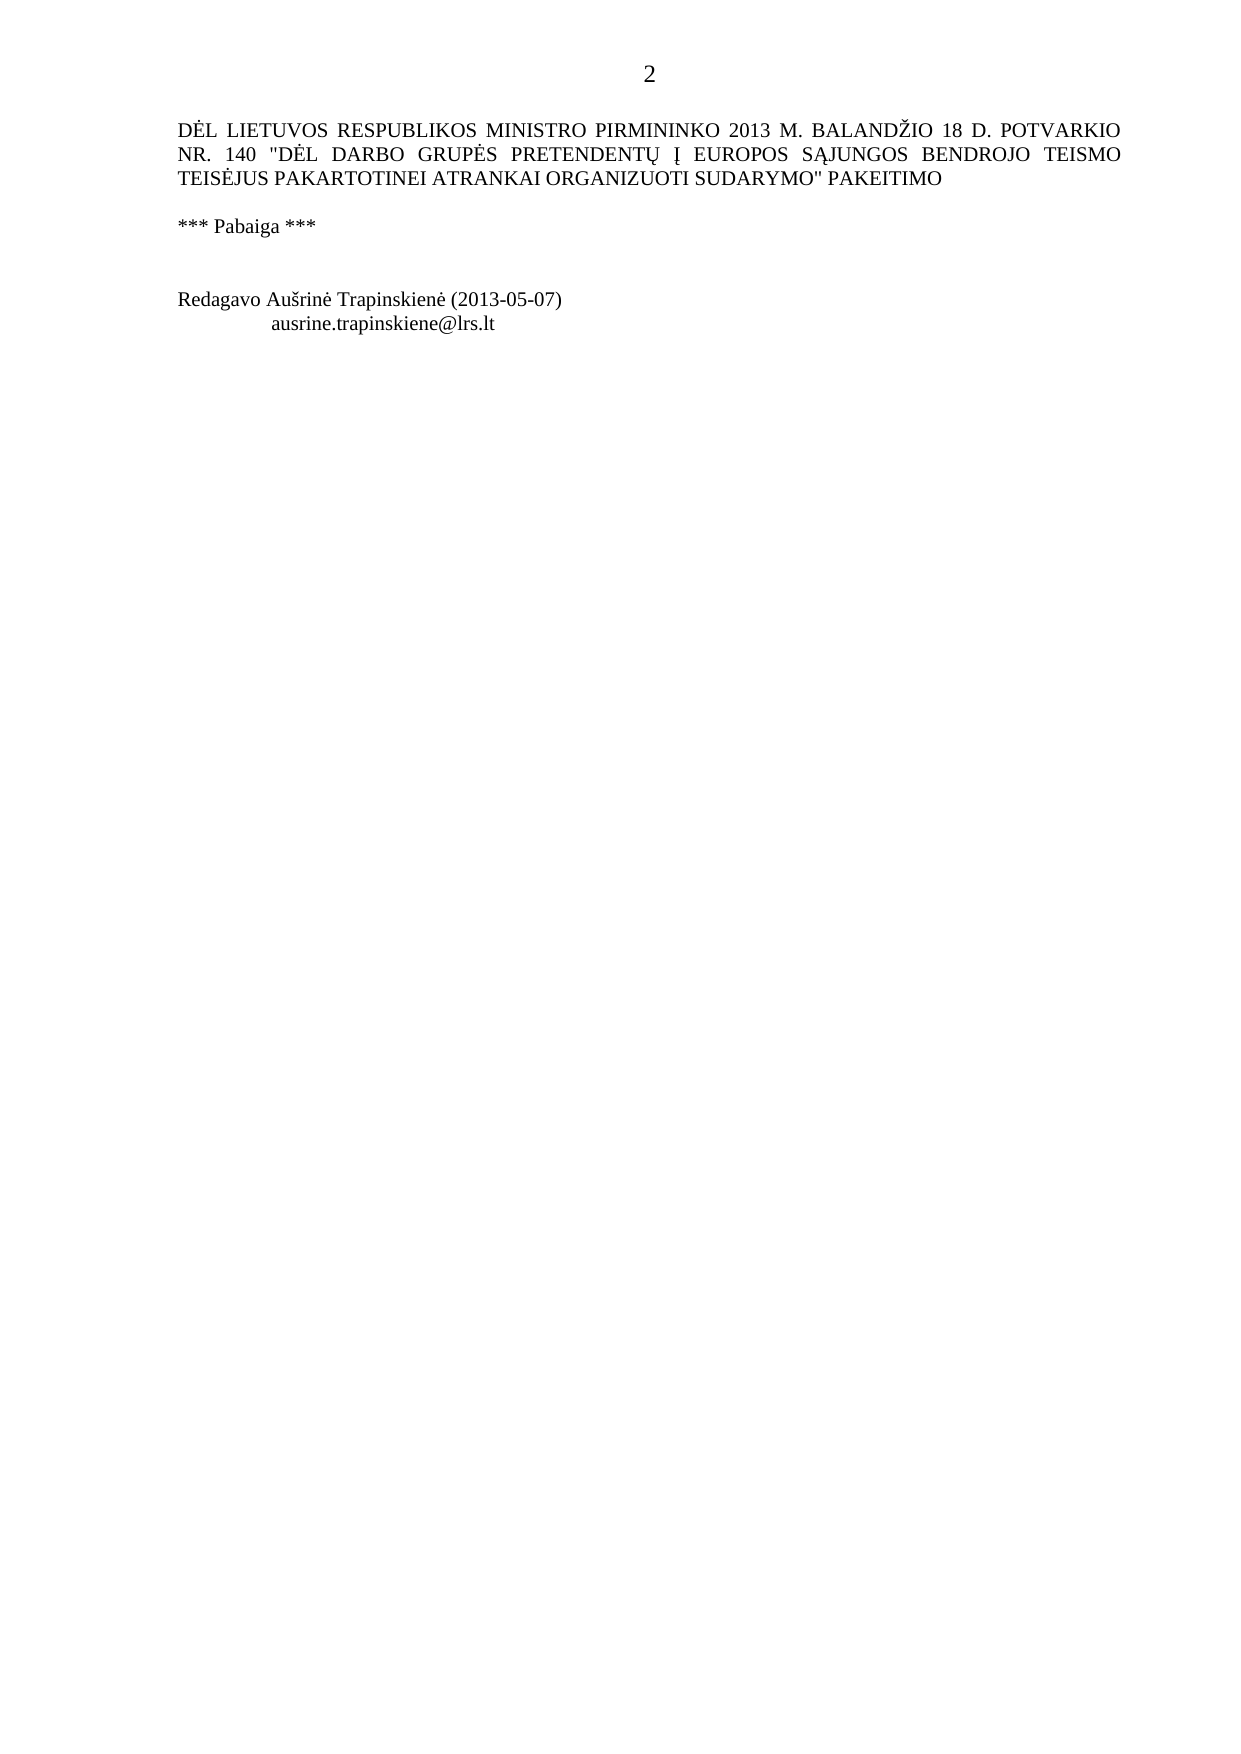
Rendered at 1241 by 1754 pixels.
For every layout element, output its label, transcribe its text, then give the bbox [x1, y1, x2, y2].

text DĖL LIETUVOS RESPUBLIKOS MINISTRO PIRMININKO 2013 M. BALANDŽIO 18 D. POTVARKIO NR. 140 "DĖL DARBO GRUPĖS PRETENDENTŲ Į EUROPOS SĄJUNGOS BENDROJO TEISMO TEISĖJUS PAKARTOTINEI ATRANKAI ORGANIZUOTI SUDARYMO" PAKEITIMO [177, 118, 1122, 190]
text ausrine.trapinskiene@lrs.lt [177, 311, 1122, 335]
text *** Pabaiga *** [177, 214, 1122, 238]
text Redagavo Aušrinė Trapinskienė (2013-05-07) [177, 287, 1122, 311]
